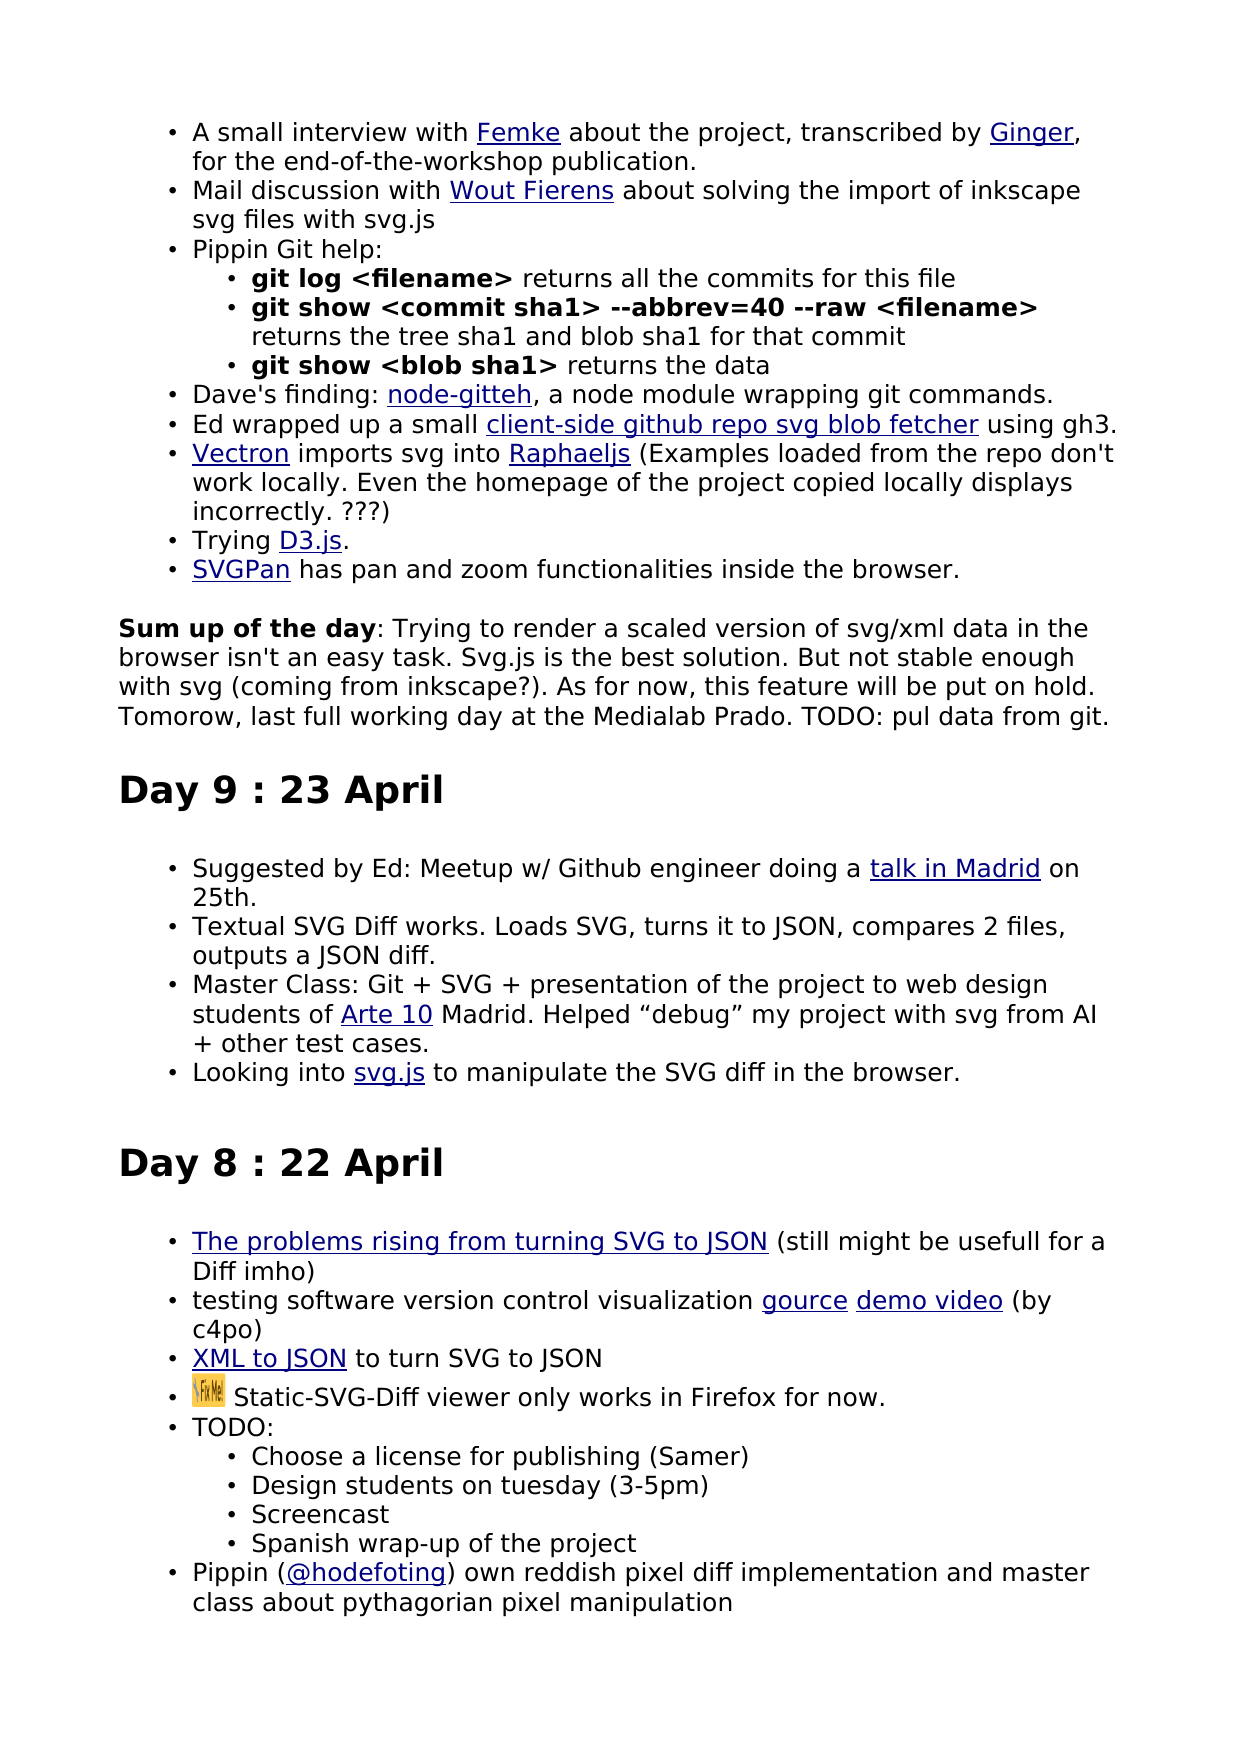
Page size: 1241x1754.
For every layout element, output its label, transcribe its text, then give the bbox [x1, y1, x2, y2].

list Choose a license for publishing (Samer) [236, 1442, 1122, 1471]
list git log <filename> returns all the commits for this file [236, 264, 1122, 293]
list TODO: [177, 1413, 1122, 1442]
list Mail discussion with Wout Fierens about solving the import of inkscape svg files with svg.js [177, 176, 1122, 235]
list Pippin Git help: [177, 235, 1122, 264]
list Master Class: Git + SVG + presentation of the project to web design students of Arte 10 Madrid. Helped “debug” my project with svg from AI + other test cases. [177, 971, 1122, 1058]
list Design students on tuesday (3-5pm) [236, 1471, 1122, 1500]
list Screencast [236, 1500, 1122, 1529]
list SVGPan has pan and zoom functionalities inside the browser. [177, 556, 1122, 585]
list testing software version control visualization gource demo video (by c4po) [177, 1286, 1122, 1344]
list Dave's finding: node-gitteh, a node module wrapping git commands. [177, 381, 1122, 410]
list Trying D3.js. [177, 526, 1122, 556]
list Vectron imports svg into Raphaeljs (Examples loaded from the repo don't work locally. Even the homepage of the project copied locally displays incorrectly. ???) [177, 439, 1122, 526]
list Ed wrapped up a small client-side github repo svg blob fetcher using gh3. [177, 410, 1122, 439]
list A small interview with Femke about the project, transcribed by Ginger, for the end-of-the-workshop publication. [177, 118, 1122, 176]
list Spanish wrap-up of the project [236, 1529, 1122, 1558]
list Suggested by Ed: Meetup w/ Github engineer doing a talk in Madrid on 25th. [177, 854, 1122, 912]
list Pippin (@hodefoting) own reddish pixel diff implementation and master class about pythagorian pixel manipulation [177, 1558, 1122, 1617]
list Looking into svg.js to manipulate the SVG diff in the browser. [177, 1058, 1122, 1087]
subtitle Day 8 : 22 April [118, 1142, 1122, 1186]
list Static-SVG-Diff viewer only works in Firefox for now. [177, 1373, 1122, 1413]
list The problems rising from turning SVG to JSON (still might be usefull for a Diff imho) [177, 1227, 1122, 1286]
subtitle Day 9 : 23 April [118, 768, 1122, 812]
list git show <blob sha1> returns the data [236, 351, 1122, 381]
list git show <commit sha1> --abbrev=40 --raw <filename> returns the tree sha1 and blob sha1 for that commit [236, 293, 1122, 351]
text Sum up of the day: Trying to render a scaled version of svg/xml data in the browser isn't an easy task. Svg.js is the best solution. But not stable enough with svg (coming from inkscape?). As for now, this feature will be put on hold. Tomorow, last full working day at the Medialab Prado. TODO: pul data from git. [118, 614, 1122, 731]
list XML to JSON to turn SVG to JSON [177, 1344, 1122, 1373]
list Textual SVG Diff works. Loads SVG, turns it to JSON, compares 2 files, outputs a JSON diff. [177, 912, 1122, 971]
